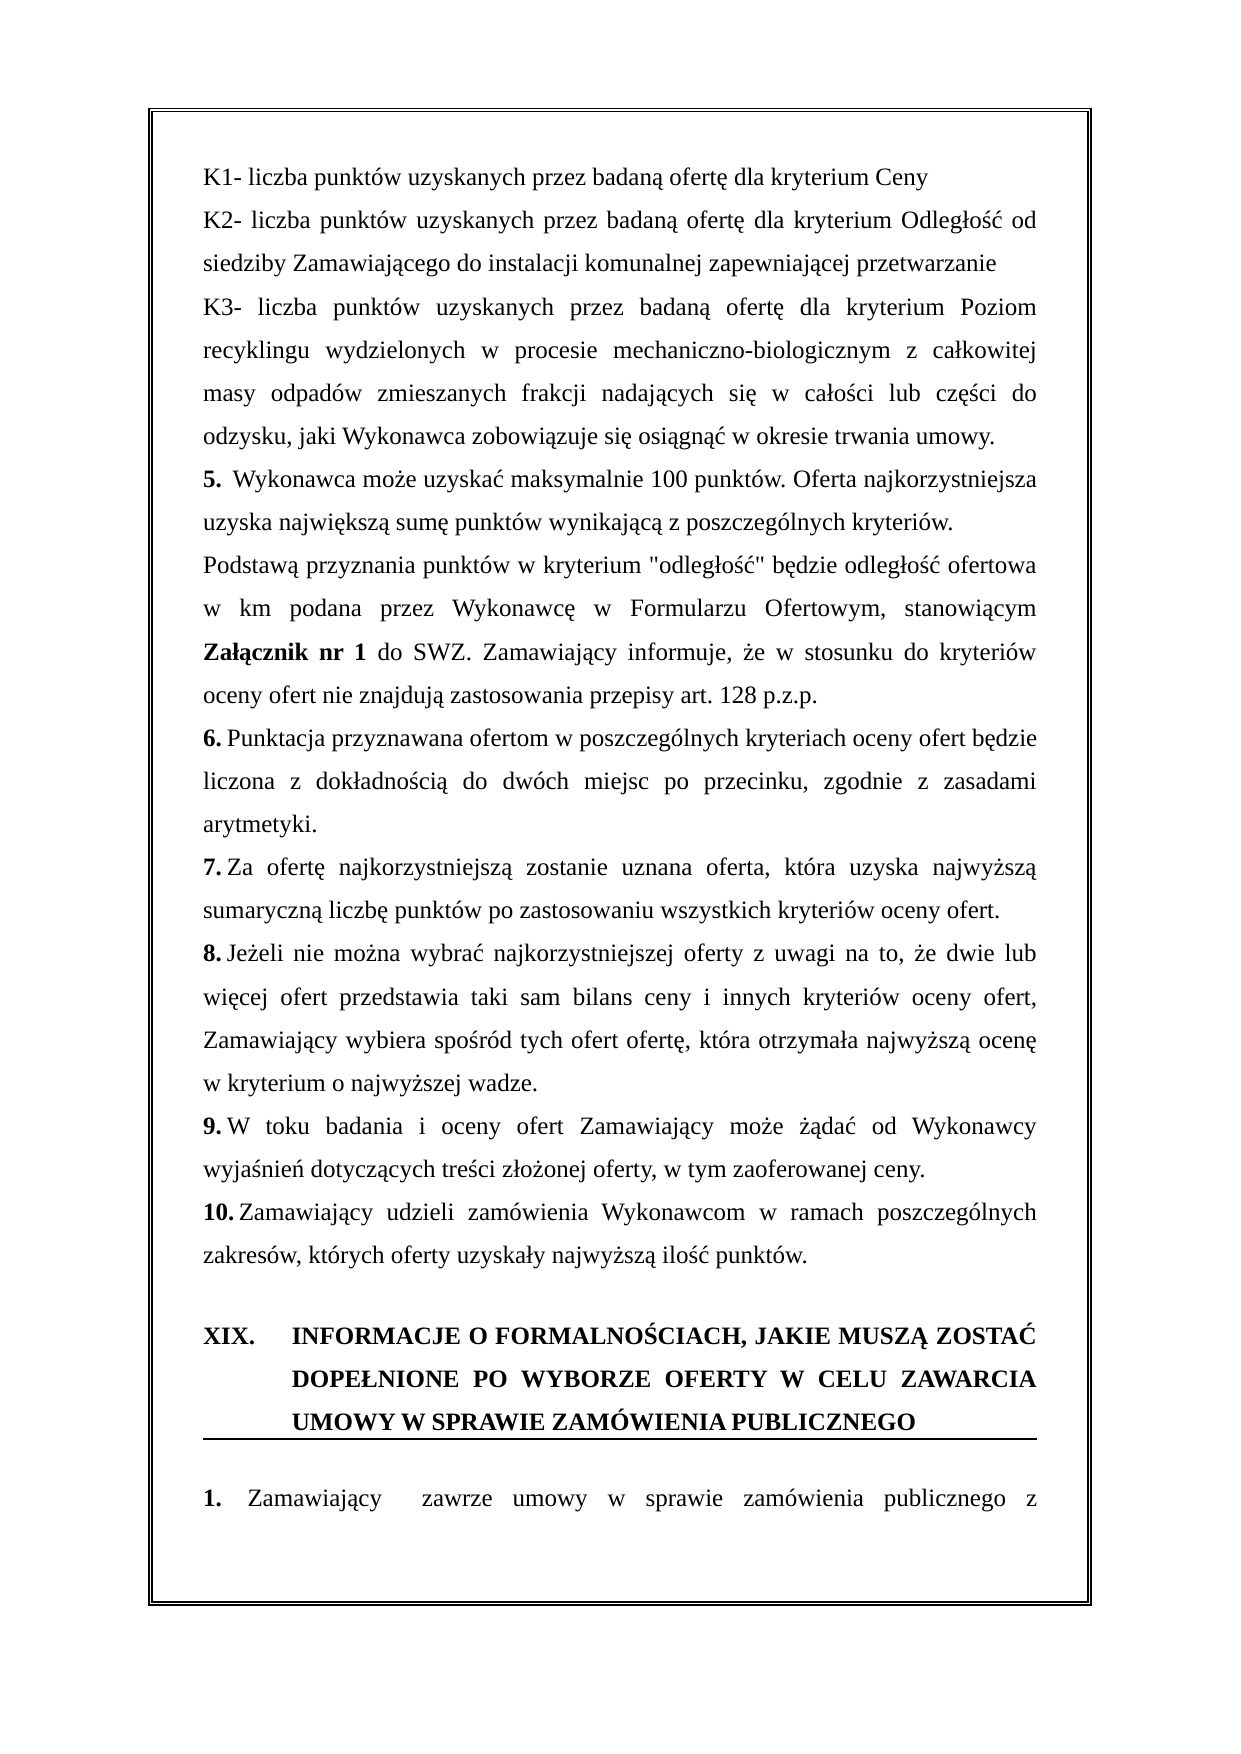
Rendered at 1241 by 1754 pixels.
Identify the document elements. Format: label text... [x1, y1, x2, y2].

text 1. Zamawiający zawrze umowy w sprawie zamówienia publicznego z [203, 1483, 1037, 1512]
text Podstawą przyznania punktów w kryterium "odległość" będzie odległość ofertowa w km podana przez Wykonawcę w Formularzu Ofertowym, stanowiącym Załącznik nr 1 do SWZ. Zamawiający informuje, że w stosunku do kryteriów oceny ofert nie znajdują zastosowania przepisy art. 128 p.z.p. [203, 550, 1037, 708]
text XIX. INFORMACJE O FORMALNOŚCIACH, JAKIE MUSZĄ ZOSTAĆ DOPEŁNIONE PO WYBORZE OFERTY W CELU ZAWARCIA UMOWY W SPRAWIE ZAMÓWIENIA PUBLICZNEGO [203, 1321, 1037, 1438]
list Jeżeli nie można wybrać najkorzystniejszej oferty z uwagi na to, że dwie lub więcej ofert przedstawia taki sam bilans ceny i innych kryteriów oceny ofert, Zamawiający wybiera spośród tych ofert ofertę, która otrzymała najwyższą ocenę w kryterium o najwyższej wadze. [203, 938, 1037, 1097]
text K2- liczba punktów uzyskanych przez badaną ofertę dla kryterium Odległość od siedziby Zamawiającego do instalacji komunalnej zapewniającej przetwarzanie [203, 205, 1037, 277]
list W toku badania i oceny ofert Zamawiający może żądać od Wykonawcy wyjaśnień dotyczących treści złożonej oferty, w tym zaoferowanej ceny. [203, 1111, 1037, 1183]
text K1- liczba punktów uzyskanych przez badaną ofertę dla kryterium Ceny [203, 162, 1037, 191]
list Punktacja przyznawana ofertom w poszczególnych kryteriach oceny ofert będzie liczona z dokładnością do dwóch miejsc po przecinku, zgodnie z zasadami arytmetyki. [203, 723, 1037, 838]
list Wykonawca może uzyskać maksymalnie 100 punktów. Oferta najkorzystniejsza uzyska największą sumę punktów wynikającą z poszczególnych kryteriów. [203, 464, 1037, 536]
list Zamawiający udzieli zamówienia Wykonawcom w ramach poszczególnych zakresów, których oferty uzyskały najwyższą ilość punktów. [203, 1197, 1037, 1269]
text K3- liczba punktów uzyskanych przez badaną ofertę dla kryterium Poziom recyklingu wydzielonych w procesie mechaniczno-biologicznym z całkowitej masy odpadów zmieszanych frakcji nadających się w całości lub części do odzysku, jaki Wykonawca zobowiązuje się osiągnąć w okresie trwania umowy. [203, 292, 1037, 450]
list Za ofertę najkorzystniejszą zostanie uznana oferta, która uzyska najwyższą sumaryczną liczbę punktów po zastosowaniu wszystkich kryteriów oceny ofert. [203, 852, 1037, 924]
